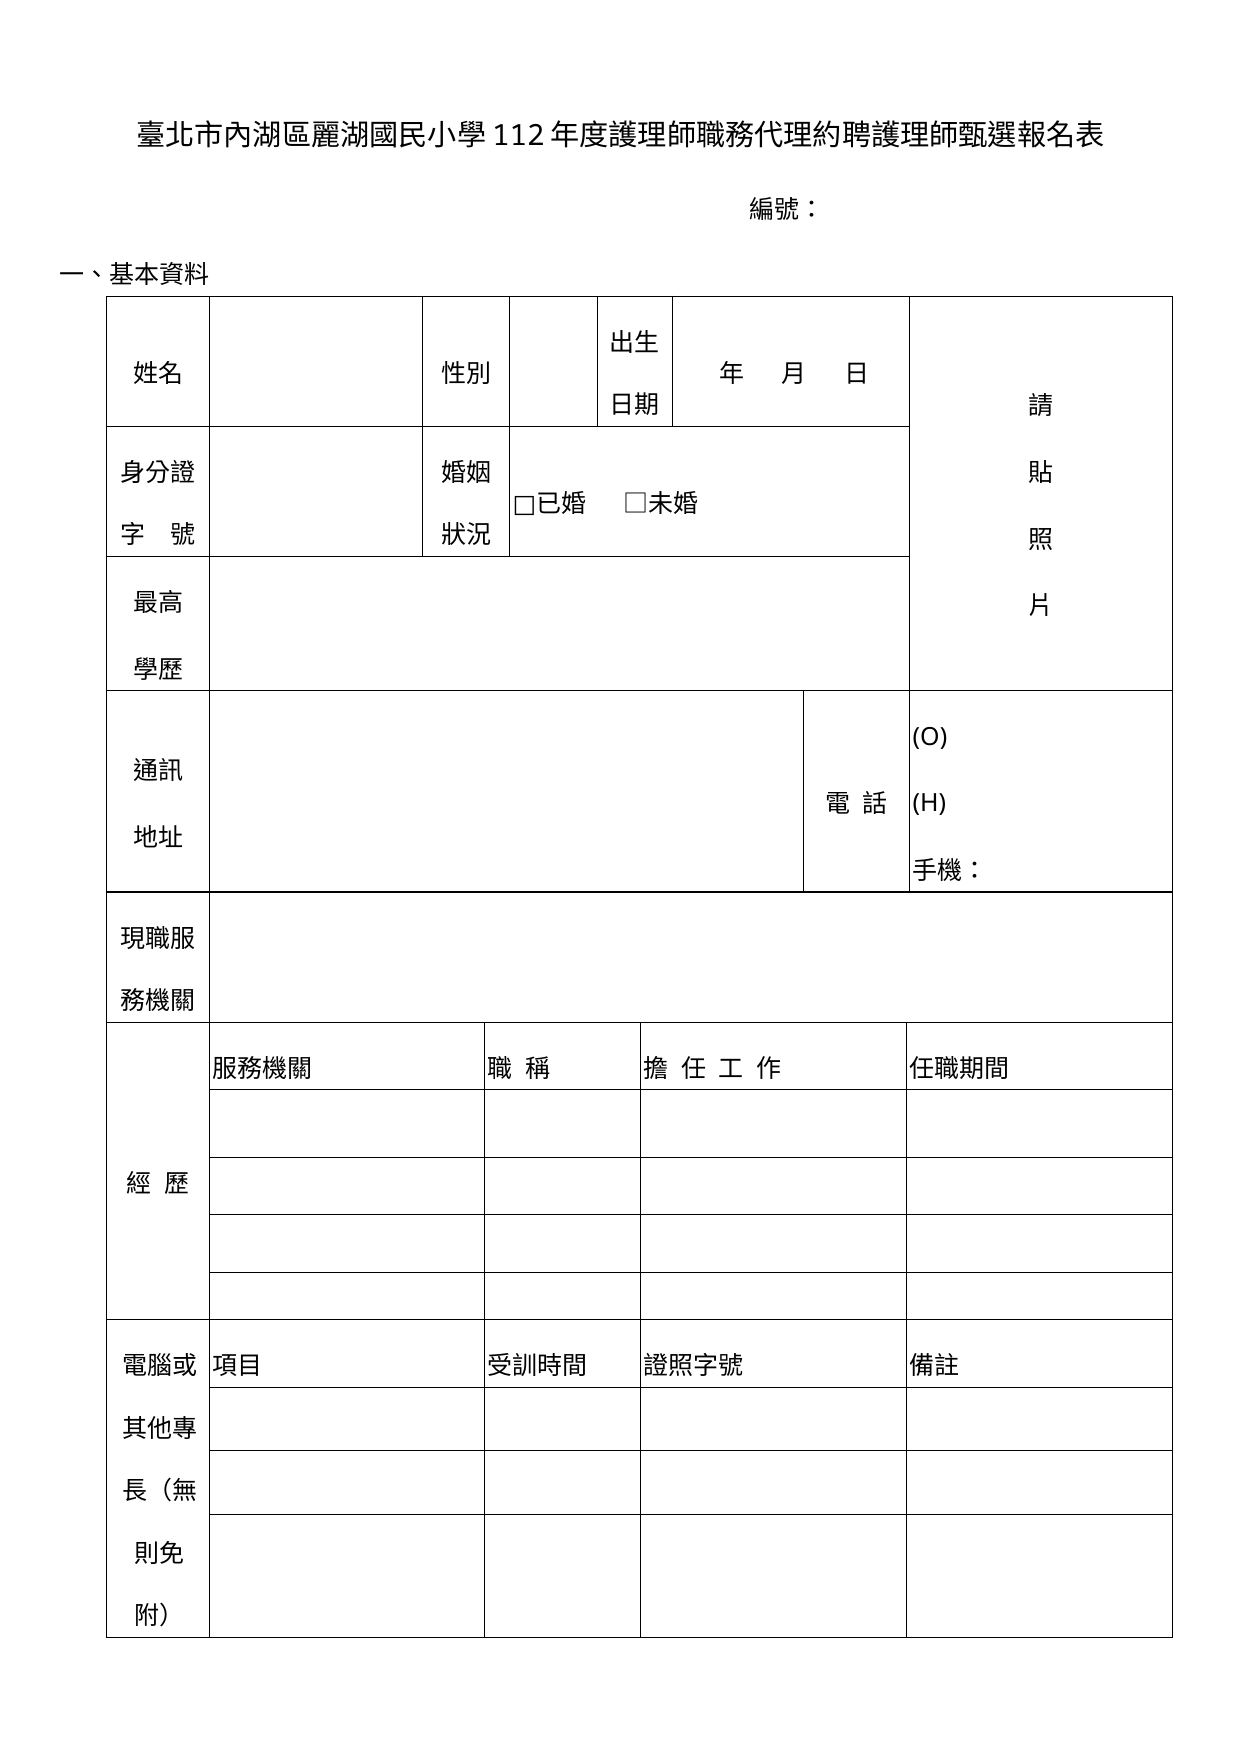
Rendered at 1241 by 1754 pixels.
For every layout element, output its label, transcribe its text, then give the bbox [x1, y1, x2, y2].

table_cell [907, 1388, 1172, 1450]
table_header 請 貼 照 片 [910, 297, 1172, 690]
table_cell 身分證字 號 [107, 427, 209, 556]
table_cell [907, 1451, 1172, 1514]
table_cell [641, 1515, 906, 1637]
text 臺北市內湖區麗湖國民小學112年度護理師職務代理約聘護理師甄選報名表 [59, 91, 1181, 154]
table_cell [907, 1158, 1172, 1214]
table_cell 通訊 地址 [107, 691, 209, 891]
table_cell [485, 1158, 640, 1214]
table_cell [210, 691, 803, 891]
table_cell [907, 1215, 1172, 1272]
table_cell 服務機關 [210, 1023, 484, 1089]
table_cell 任職期間 [907, 1023, 1172, 1089]
table_cell [485, 1515, 640, 1637]
table_header 出生 日期 [598, 297, 672, 426]
table_cell [210, 1451, 484, 1514]
table_cell [210, 1215, 484, 1272]
table_cell [210, 1090, 484, 1157]
table_cell 電腦或其他專長（無則免附） [107, 1320, 209, 1637]
table_cell [210, 893, 1172, 1022]
table_cell 項目 [210, 1320, 484, 1387]
table_cell 擔 任 工 作 [641, 1023, 906, 1089]
table_cell [210, 1273, 484, 1319]
table_cell [907, 1515, 1172, 1637]
table_cell [907, 1273, 1172, 1319]
table_cell [641, 1451, 906, 1514]
table_cell [485, 1273, 640, 1319]
table_cell [641, 1215, 906, 1272]
table_cell 現職服務機關 [107, 893, 209, 1022]
table_cell □已婚 □未婚 [510, 427, 909, 556]
table_header [210, 297, 422, 426]
table_header [510, 297, 597, 426]
table_cell [485, 1388, 640, 1450]
table_cell [485, 1090, 640, 1157]
table_cell 備註 [907, 1320, 1172, 1387]
table_cell 最高 學歷 [107, 557, 209, 690]
table_cell [485, 1215, 640, 1272]
table_cell [210, 1388, 484, 1450]
table_cell [210, 1158, 484, 1214]
table_cell 電 話 [804, 691, 909, 891]
table_cell [210, 557, 909, 690]
table_cell [210, 427, 422, 556]
table_header 姓名 [107, 297, 209, 426]
table_cell [641, 1388, 906, 1450]
table_cell (O) (H) 手機： [910, 691, 1172, 891]
table_cell 婚姻 狀況 [423, 427, 509, 556]
table_cell 證照字號 [641, 1320, 906, 1387]
table_cell [641, 1090, 906, 1157]
table_header 年 月 日 [673, 297, 909, 426]
text 編號： [59, 166, 1131, 229]
text 一、基本資料 [59, 231, 1181, 293]
table_cell [641, 1158, 906, 1214]
table_cell [907, 1090, 1172, 1157]
table_cell 職 稱 [485, 1023, 640, 1089]
table_cell 經 歷 [107, 1023, 209, 1319]
table_cell [485, 1451, 640, 1514]
table_cell [641, 1273, 906, 1319]
table_cell 受訓時間 [485, 1320, 640, 1387]
table_header 性別 [423, 297, 509, 426]
table_cell [210, 1515, 484, 1637]
